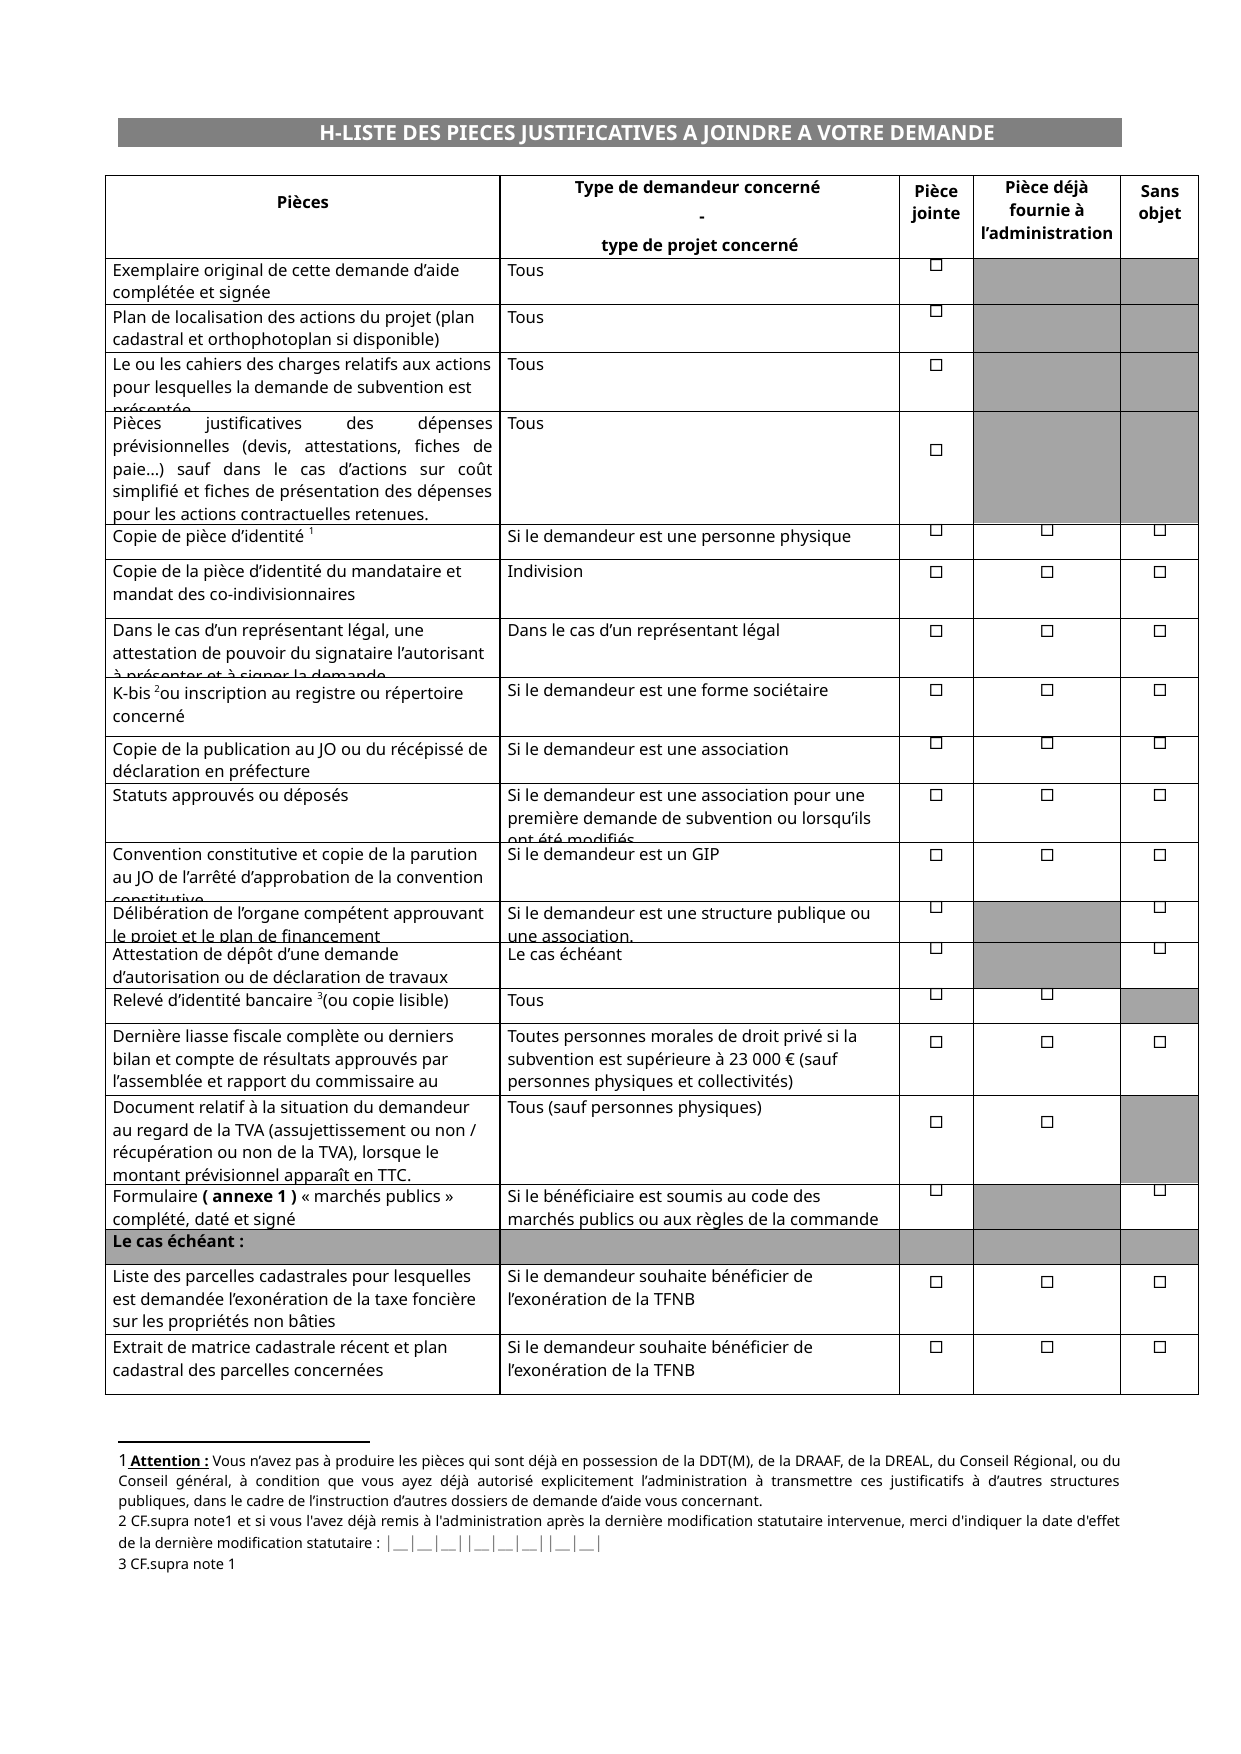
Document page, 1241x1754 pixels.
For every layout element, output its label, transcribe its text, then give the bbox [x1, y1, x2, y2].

table_cell  [900, 1024, 973, 1094]
table_cell Tous [501, 353, 899, 411]
table_cell [1121, 259, 1198, 304]
table_cell Délibération de l’organe compétent approuvant le projet et le plan de financement [106, 902, 499, 942]
table_cell  [1121, 1265, 1198, 1334]
table_header Pièce jointe [900, 176, 973, 257]
table_cell [974, 902, 1120, 942]
table_cell Si le demandeur est une association [501, 737, 899, 783]
table_cell [974, 1230, 1120, 1264]
table_cell  [974, 843, 1120, 901]
table_header Type de demandeur concerné - type de projet concerné [501, 176, 899, 257]
table_cell  [900, 560, 973, 618]
table_cell  [900, 525, 973, 559]
table_cell  [974, 737, 1120, 783]
table_cell Si le bénéficiaire est soumis au code des marchés publics ou aux règles de la commande publique [501, 1185, 899, 1229]
table_cell  [1121, 560, 1198, 618]
table_cell Indivision [501, 560, 899, 618]
table_cell [1121, 1230, 1198, 1264]
table_cell [501, 1230, 899, 1264]
table_cell Si le demandeur est une personne physique [501, 525, 899, 559]
table_cell Copie de pièce d’identité [106, 525, 499, 559]
table_cell Le cas échéant : [106, 1230, 499, 1264]
table_cell  [900, 843, 973, 901]
table_cell Tous [501, 989, 899, 1023]
table_cell  [900, 678, 973, 736]
table_cell Dans le cas d’un représentant légal [501, 619, 899, 677]
table_cell Si le demandeur est une association pour une première demande de subvention ou lorsqu’ils ont été modifiés [501, 784, 899, 842]
table_cell  [1121, 619, 1198, 677]
table_cell [974, 943, 1120, 988]
table_cell Document relatif à la situation du demandeur au regard de la TVA (assujettissement ou non / récupération ou non de la TVA), lorsque le montant prévisionnel apparaît en TTC. [106, 1096, 499, 1183]
table_cell  [900, 737, 973, 783]
table_cell  [974, 619, 1120, 677]
table_cell  [974, 678, 1120, 736]
table_cell  [900, 259, 973, 304]
table_header Sans objet [1121, 176, 1198, 257]
table_cell [974, 353, 1120, 411]
table_cell  [974, 1265, 1120, 1334]
table_cell Exemplaire original de cette demande d’aide complétée et signée [106, 259, 499, 304]
table_cell  [900, 989, 973, 1023]
table_cell  [900, 619, 973, 677]
table_cell  [1121, 902, 1198, 942]
table_cell  [1121, 525, 1198, 559]
table_cell  [1121, 678, 1198, 736]
table_cell Copie de la pièce d’identité du mandataire et mandat des co-indivisionnaires [106, 560, 499, 618]
table_cell Attestation de dépôt d’une demande d’autorisation ou de déclaration de travaux [106, 943, 499, 988]
table_cell K-bis ou inscription au registre ou répertoire concerné [106, 678, 499, 736]
table_cell [974, 259, 1120, 304]
table_cell  [974, 989, 1120, 1023]
table_cell  [900, 1265, 973, 1334]
table_cell  [974, 784, 1120, 842]
table_cell [1121, 353, 1198, 411]
table_cell  [1121, 1024, 1198, 1094]
table_cell Le ou les cahiers des charges relatifs aux actions pour lesquelles la demande de subvention est présentée [106, 353, 499, 411]
table_cell  [974, 1096, 1120, 1183]
table_cell  [1121, 1185, 1198, 1229]
table_cell  [900, 305, 973, 352]
table_cell [1121, 305, 1198, 352]
table_cell Tous [501, 305, 899, 352]
table_cell [974, 305, 1120, 352]
table_cell  [900, 412, 973, 523]
table_cell  [1121, 784, 1198, 842]
table_cell Formulaire ( annexe 1 ) « marchés publics » complété, daté et signé [106, 1185, 499, 1229]
table_cell  [900, 1335, 973, 1393]
table_cell Le cas échéant [501, 943, 899, 988]
table_cell  [974, 1335, 1120, 1393]
table_cell Si le demandeur souhaite bénéficier de l’exonération de la TFNB [501, 1335, 899, 1393]
table_cell Relevé d’identité bancaire (ou copie lisible) [106, 989, 499, 1023]
table_cell Dernière liasse fiscale complète ou derniers bilan et compte de résultats approuvés par l’assemblée et rapport du commissaire au compte si il y en a un [106, 1024, 499, 1094]
table_cell Tous [501, 412, 899, 523]
table_cell  [974, 1024, 1120, 1094]
table_cell Toutes personnes morales de droit privé si la subvention est supérieure à 23 000 € (sauf personnes physiques et collectivités) [501, 1024, 899, 1094]
table_cell [1121, 412, 1198, 523]
table_cell  [900, 1096, 973, 1183]
table_cell  [1121, 843, 1198, 901]
text H-LISTE DES PIECES JUSTIFICATIVES A JOINDRE A VOTRE DEMANDE [118, 118, 1122, 147]
table_cell  [900, 1185, 973, 1229]
table_cell Plan de localisation des actions du projet (plan cadastral et orthophotoplan si disponible) [106, 305, 499, 352]
table_cell Si le demandeur souhaite bénéficier de l’exonération de la TFNB [501, 1265, 899, 1334]
table_cell  [900, 943, 973, 988]
table_cell  [1121, 737, 1198, 783]
table_cell Dans le cas d’un représentant légal, une attestation de pouvoir du signataire l’autorisant à présenter et à signer la demande [106, 619, 499, 677]
table_cell  [900, 902, 973, 942]
table_cell Convention constitutive et copie de la parution au JO de l’arrêté d’approbation de la convention constitutive [106, 843, 499, 901]
table_header Pièce déjà fournie à l’administration [974, 176, 1120, 257]
table_cell  [1121, 943, 1198, 988]
table_cell [974, 1185, 1120, 1229]
table_cell  [1121, 1335, 1198, 1393]
table_cell  [974, 560, 1120, 618]
table_cell Tous (sauf personnes physiques) [501, 1096, 899, 1183]
table_cell Tous [501, 259, 899, 304]
table_cell Si le demandeur est une forme sociétaire [501, 678, 899, 736]
table_cell Copie de la publication au JO ou du récépissé de déclaration en préfecture [106, 737, 499, 783]
table_cell [900, 1230, 973, 1264]
table_cell Si le demandeur est une structure publique ou une association. [501, 902, 899, 942]
table_cell Si le demandeur est un GIP [501, 843, 899, 901]
table_cell [1121, 989, 1198, 1023]
table_cell  [900, 784, 973, 842]
table_header Pièces [106, 176, 499, 257]
table_cell Statuts approuvés ou déposés [106, 784, 499, 842]
table_cell Pièces justificatives des dépenses prévisionnelles (devis, attestations, fiches de paie…) sauf dans le cas d’actions sur coût simplifié et fiches de présentation des dépenses pour les actions contractuelles retenues. [106, 412, 499, 523]
table_cell [1121, 1096, 1198, 1183]
table_cell  [900, 353, 973, 411]
table_cell  [974, 525, 1120, 559]
table_cell Extrait de matrice cadastrale récent et plan cadastral des parcelles concernées [106, 1335, 499, 1393]
table_cell Liste des parcelles cadastrales pour lesquelles est demandée l’exonération de la taxe foncière sur les propriétés non bâties [106, 1265, 499, 1334]
table_cell [974, 412, 1120, 523]
